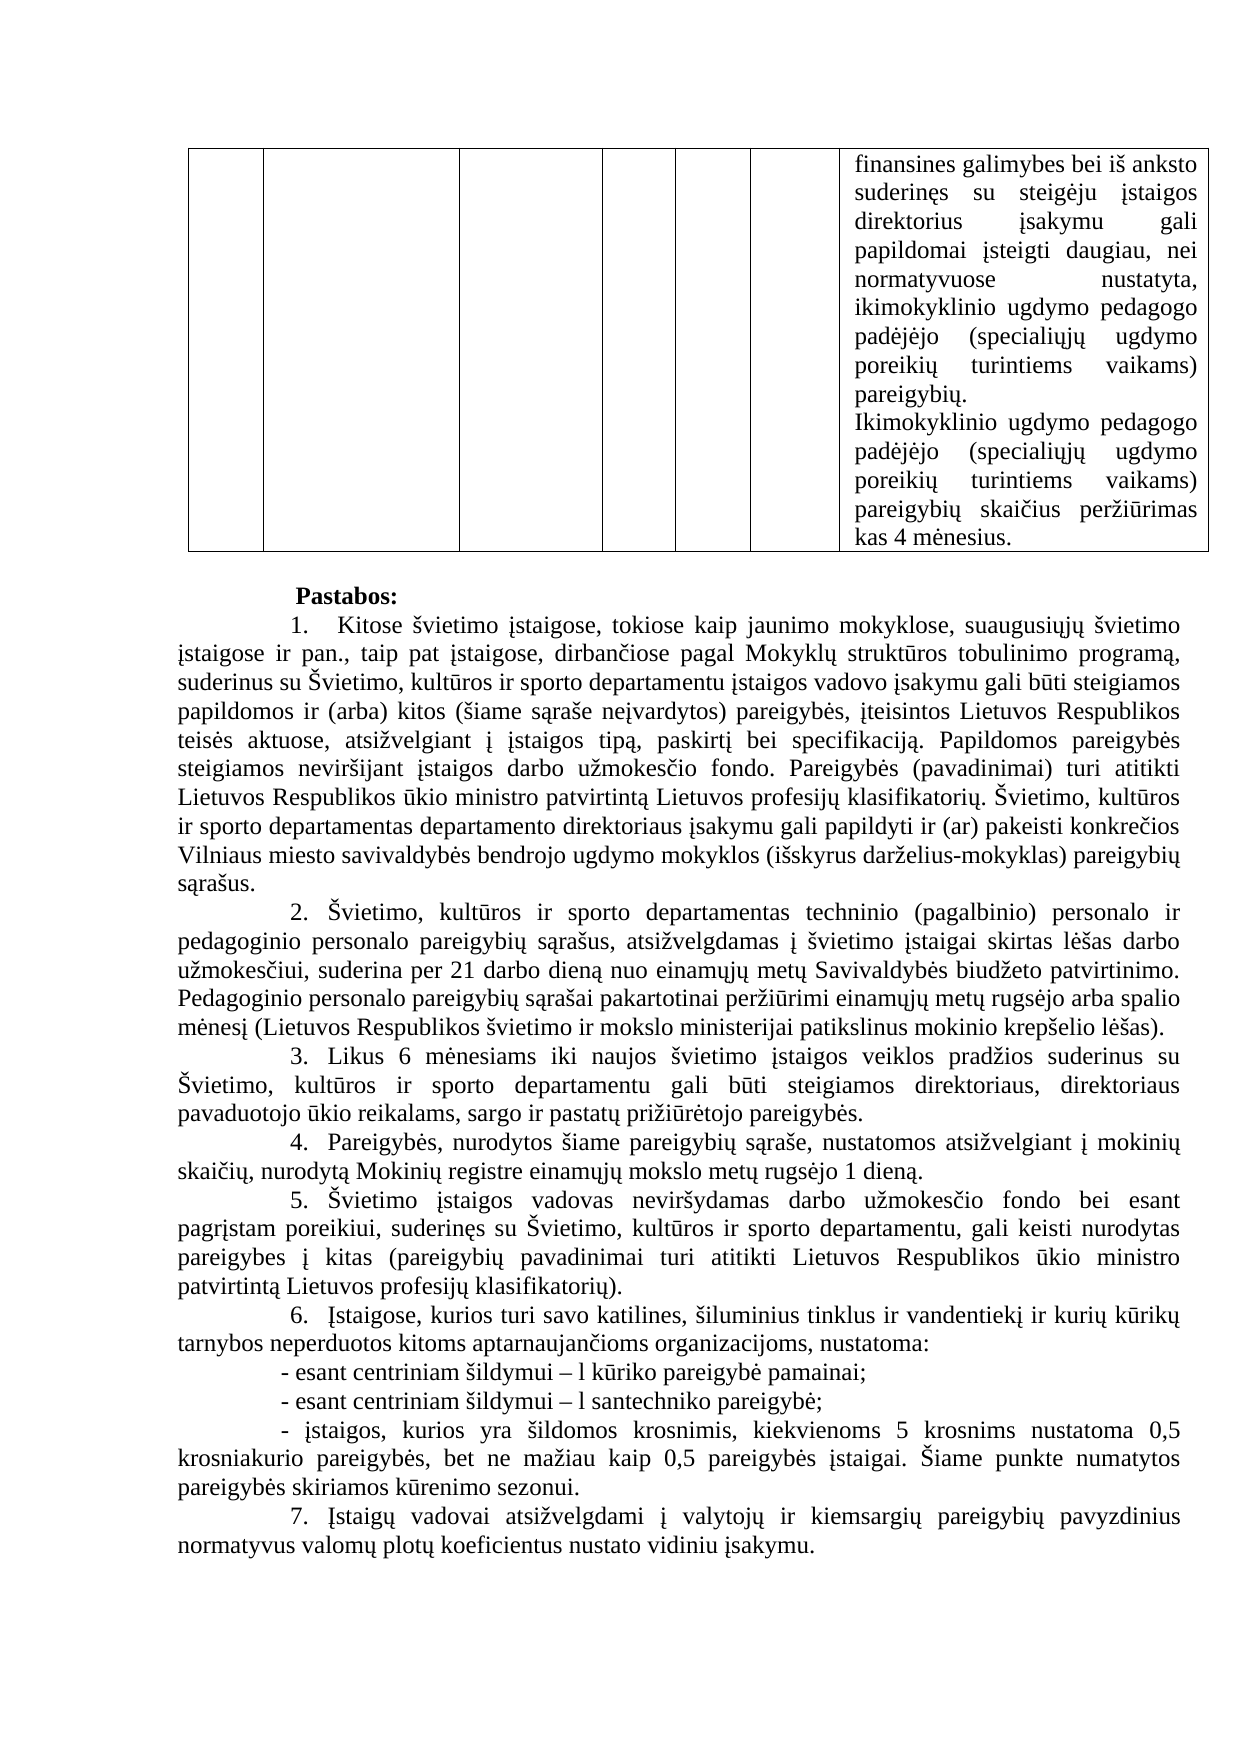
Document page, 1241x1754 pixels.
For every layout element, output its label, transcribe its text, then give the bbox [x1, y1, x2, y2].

text - esant centriniam šildymui – l santechniko pareigybė; [177, 1386, 1181, 1415]
text - esant centriniam šildymui – l kūriko pareigybė pamainai; [177, 1357, 1181, 1386]
text 6. Įstaigose, kurios turi savo katilines, šiluminius tinklus ir vandentiekį ir kurių kūrikų tarnybos neperduotos kitoms aptarnaujančioms organizacijoms, nustatoma: [177, 1300, 1181, 1357]
table_cell [676, 149, 750, 551]
table_cell finansines galimybes bei iš anksto suderinęs su steigėju įstaigos direktorius įsakymu gali papildomai įsteigti daugiau, nei normatyvuose nustatyta, ikimokyklinio ugdymo pedagogo padėjėjo (specialiųjų ugdymo poreikių turintiems vaikams) pareigybių. Ikimokyklinio ugdymo pedagogo padėjėjo (specialiųjų ugdymo poreikių turintiems vaikams) pareigybių skaičius peržiūrimas kas 4 mėnesius. [840, 149, 1208, 551]
table_cell [751, 149, 839, 551]
table_cell [264, 149, 459, 551]
text Pastabos: [177, 581, 1181, 610]
text 7. Įstaigų vadovai atsižvelgdami į valytojų ir kiemsargių pareigybių pavyzdinius normatyvus valomų plotų koeficientus nustato vidiniu įsakymu. [177, 1501, 1181, 1558]
text 2. Švietimo, kultūros ir sporto departamentas techninio (pagalbinio) personalo ir pedagoginio personalo pareigybių sąrašus, atsižvelgdamas į švietimo įstaigai skirtas lėšas darbo užmokesčiui, suderina per 21 darbo dieną nuo einamųjų metų Savivaldybės biudžeto patvirtinimo. Pedagoginio personalo pareigybių sąrašai pakartotinai peržiūrimi einamųjų metų rugsėjo arba spalio mėnesį (Lietuvos Respublikos švietimo ir mokslo ministerijai patikslinus mokinio krepšelio lėšas). [177, 897, 1181, 1041]
text 3. Likus 6 mėnesiams iki naujos švietimo įstaigos veiklos pradžios suderinus su Švietimo, kultūros ir sporto departamentu gali būti steigiamos direktoriaus, direktoriaus pavaduotojo ūkio reikalams, sargo ir pastatų prižiūrėtojo pareigybės. [177, 1041, 1181, 1127]
table_cell [460, 149, 602, 551]
text - įstaigos, kurios yra šildomos krosnimis, kiekvienoms 5 krosnims nustatoma 0,5 krosniakurio pareigybės, bet ne mažiau kaip 0,5 pareigybės įstaigai. Šiame punkte numatytos pareigybės skiriamos kūrenimo sezonui. [177, 1415, 1181, 1501]
text 1. Kitose švietimo įstaigose, tokiose kaip jaunimo mokyklose, suaugusiųjų švietimo įstaigose ir pan., taip pat įstaigose, dirbančiose pagal Mokyklų struktūros tobulinimo programą, suderinus su Švietimo, kultūros ir sporto departamentu įstaigos vadovo įsakymu gali būti steigiamos papildomos ir (arba) kitos (šiame sąraše neįvardytos) pareigybės, įteisintos Lietuvos Respublikos teisės aktuose, atsižvelgiant į įstaigos tipą, paskirtį bei specifikaciją. Papildomos pareigybės steigiamos neviršijant įstaigos darbo užmokesčio fondo. Pareigybės (pavadinimai) turi atitikti Lietuvos Respublikos ūkio ministro patvirtintą Lietuvos profesijų klasifikatorių. Švietimo, kultūros ir sporto departamentas departamento direktoriaus įsakymu gali papildyti ir (ar) pakeisti konkrečios Vilniaus miesto savivaldybės bendrojo ugdymo mokyklos (išskyrus darželius-mokyklas) pareigybių sąrašus. [177, 610, 1181, 897]
table_cell [189, 149, 263, 551]
text 5. Švietimo įstaigos vadovas neviršydamas darbo užmokesčio fondo bei esant pagrįstam poreikiui, suderinęs su Švietimo, kultūros ir sporto departamentu, gali keisti nurodytas pareigybes į kitas (pareigybių pavadinimai turi atitikti Lietuvos Respublikos ūkio ministro patvirtintą Lietuvos profesijų klasifikatorių). [177, 1185, 1181, 1300]
table_cell [603, 149, 675, 551]
text 4. Pareigybės, nurodytos šiame pareigybių sąraše, nustatomos atsižvelgiant į mokinių skaičių, nurodytą Mokinių registre einamųjų mokslo metų rugsėjo 1 dieną. [177, 1127, 1181, 1185]
